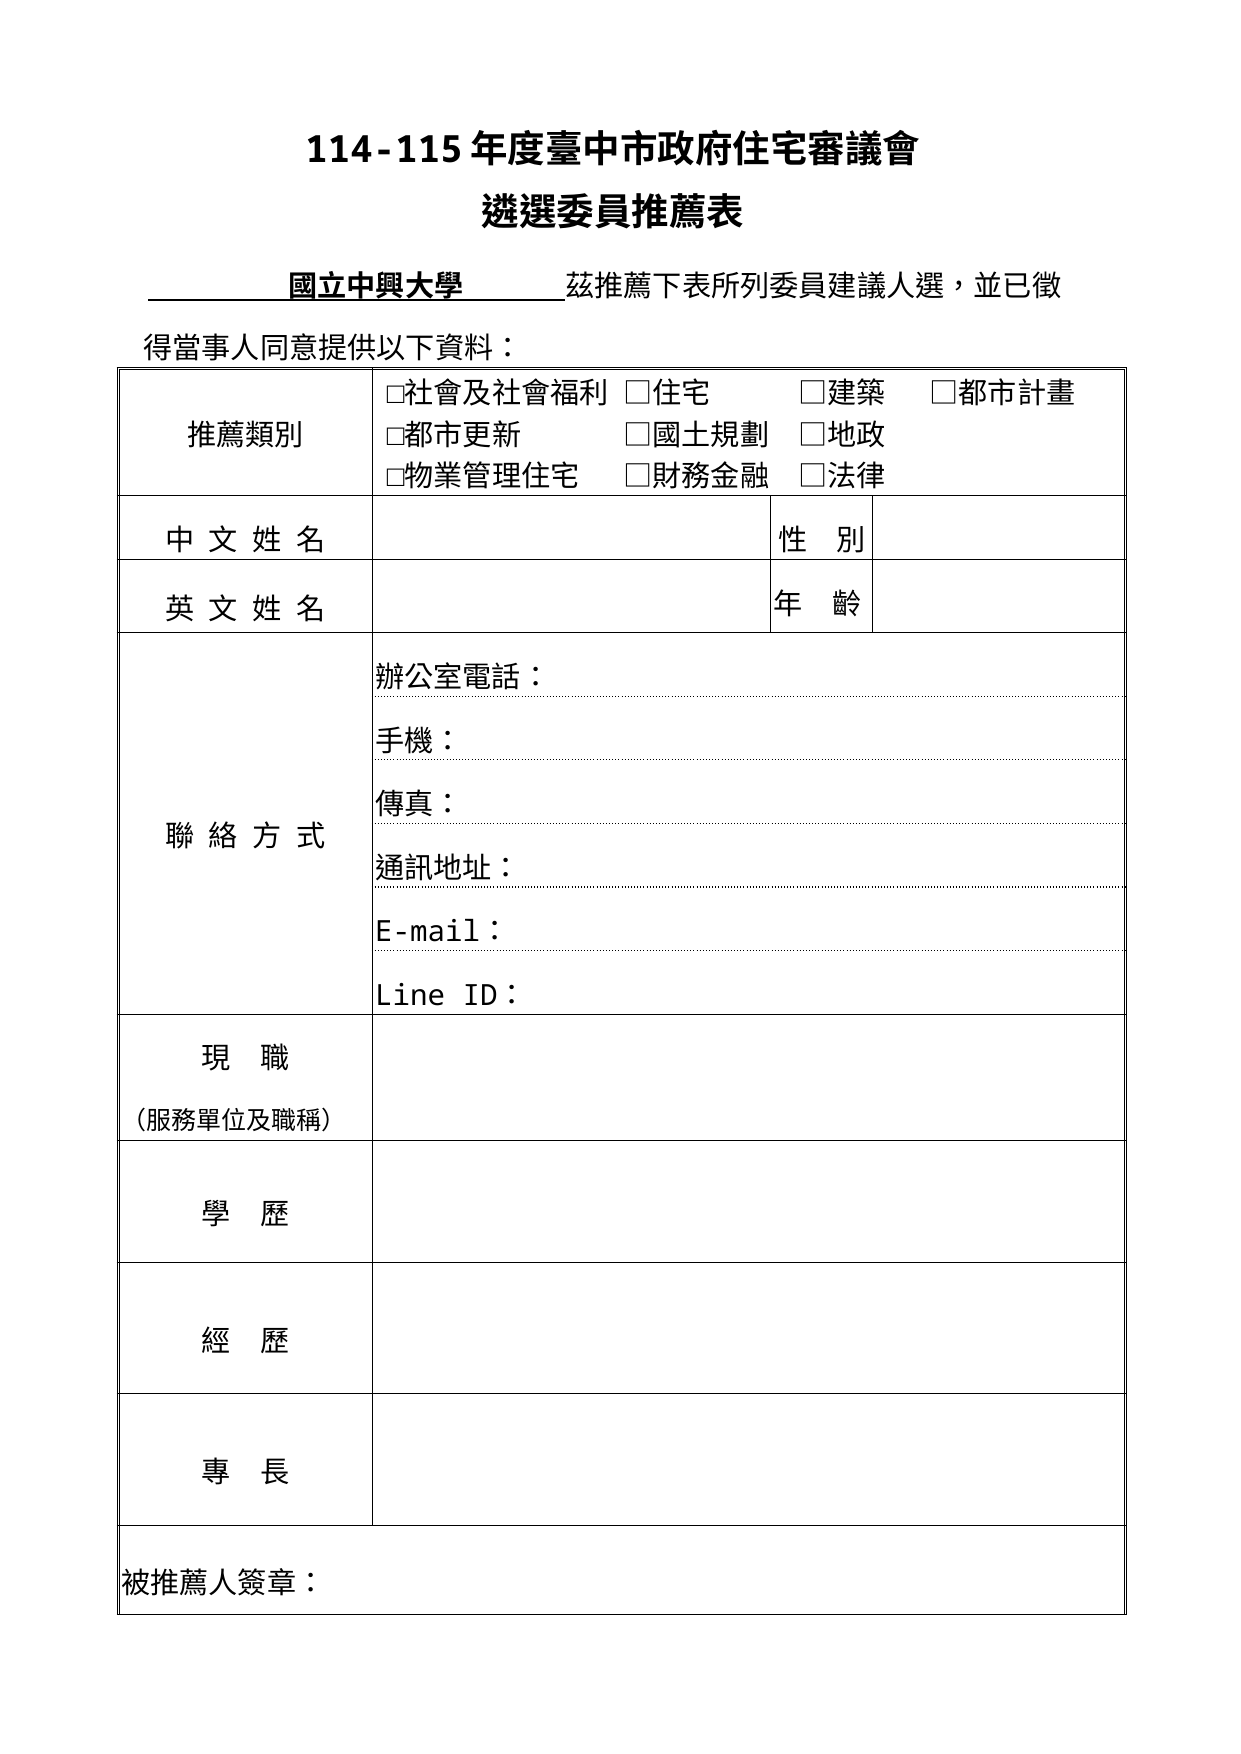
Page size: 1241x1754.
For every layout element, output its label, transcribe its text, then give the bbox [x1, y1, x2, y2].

table_cell 被推薦人簽章： [120, 1526, 1124, 1614]
table_cell [373, 1015, 1124, 1139]
table_cell 傳真： [373, 759, 1124, 823]
table_cell 手機： [373, 696, 1124, 759]
text 遴選委員推薦表 [118, 167, 1107, 229]
table_cell 通訊地址： [373, 823, 1124, 886]
table_cell Line ID： [373, 950, 1124, 1013]
table_header 推薦類別 [120, 370, 372, 495]
table_cell E-mail： [373, 886, 1124, 950]
table_header □社會及社會福利 □住宅 □建築 □都市計畫 □都市更新 □國土規劃 □地政 □物業管理住宅 □財務金融 □法律 [373, 370, 1124, 495]
text 114-115年度臺中市政府住宅審議會 [118, 104, 1107, 167]
table_cell 現 職 （服務單位及職稱） [120, 1015, 372, 1139]
table_cell [373, 1141, 1124, 1262]
table_cell 聯 絡 方 式 [120, 633, 372, 1013]
text 國立中興大學 茲推薦下表所列委員建議人選，並已徵得當事人同意提供以下資料： [143, 242, 1067, 367]
table_cell [373, 496, 770, 559]
table_cell 中 文 姓 名 [120, 496, 372, 559]
table_cell [373, 1394, 1124, 1525]
table_cell 專 長 [120, 1394, 372, 1525]
table_cell [873, 496, 1124, 559]
table_cell 年 齡 [771, 560, 872, 632]
table_cell 學 歷 [120, 1141, 372, 1262]
table_cell [873, 560, 1124, 632]
table_cell 經 歷 [120, 1263, 372, 1393]
table_cell [373, 560, 770, 632]
table_cell [373, 1263, 1124, 1393]
table_cell 辦公室電話： [373, 633, 1124, 696]
table_cell 性 別 [771, 496, 872, 559]
table_cell 英 文 姓 名 [120, 560, 372, 632]
